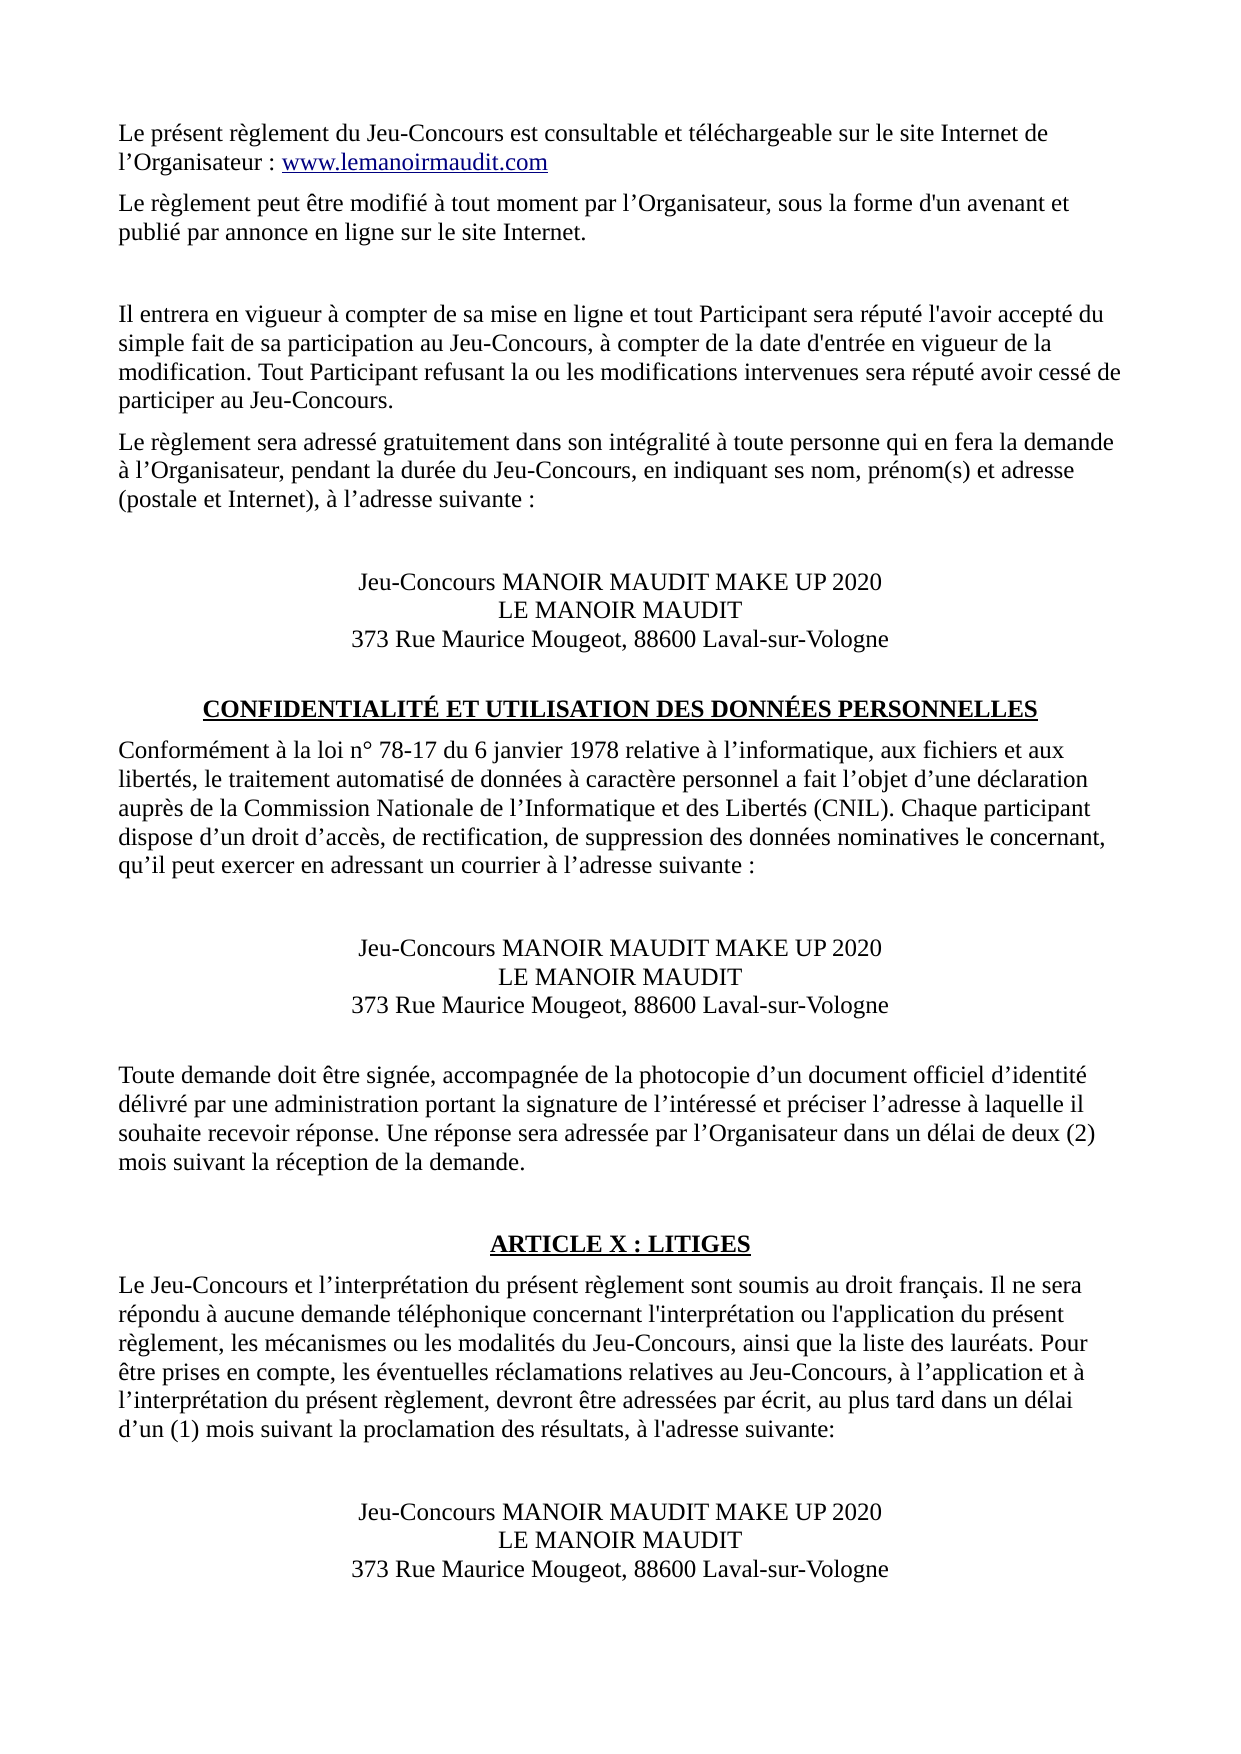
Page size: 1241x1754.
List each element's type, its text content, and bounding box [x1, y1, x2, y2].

text Toute demande doit être signée, accompagnée de la photocopie d’un document officiel d’identité délivré par une administration portant la signature de l’intéressé et préciser l’adresse à laquelle il souhaite recevoir réponse. Une réponse sera adressée par l’Organisateur dans un délai de deux (2) mois suivant la réception de la demande. [118, 1061, 1122, 1176]
text Le règlement sera adressé gratuitement dans son intégralité à toute personne qui en fera la demande à l’Organisateur, pendant la durée du Jeu-Concours, en indiquant ses nom, prénom(s) et adresse (postale et Internet), à l’adresse suivante : [118, 427, 1122, 513]
text Le présent règlement du Jeu-Concours est consultable et téléchargeable sur le site Internet de l’Organisateur : www.lemanoirmaudit.com [118, 118, 1122, 176]
text Conformément à la loi n° 78-17 du 6 janvier 1978 relative à l’informatique, aux fichiers et aux libertés, le traitement automatisé de données à caractère personnel a fait l’objet d’une déclaration auprès de la Commission Nationale de l’Informatique et des Libertés (CNIL). Chaque participant dispose d’un droit d’accès, de rectification, de suppression des données nominatives le concernant, qu’il peut exercer en adressant un courrier à l’adresse suivante : [118, 736, 1122, 879]
text LE MANOIR MAUDIT [118, 962, 1122, 991]
text 373 Rue Maurice Mougeot, 88600 Laval-sur-Vologne [118, 624, 1122, 653]
text Jeu-Concours MANOIR MAUDIT MAKE UP 2020 [118, 567, 1122, 596]
text Le Jeu-Concours et l’interprétation du présent règlement sont soumis au droit français. Il ne sera répondu à aucune demande téléphonique concernant l'interprétation ou l'application du présent règlement, les mécanismes ou les modalités du Jeu-Concours, ainsi que la liste des lauréats. Pour être prises en compte, les éventuelles réclamations relatives au Jeu-Concours, à l’application et à l’interprétation du présent règlement, devront être adressées par écrit, au plus tard dans un délai d’un (1) mois suivant la proclamation des résultats, à l'adresse suivante: [118, 1271, 1122, 1443]
text LE MANOIR MAUDIT [118, 596, 1122, 624]
text CONFIDENTIALITÉ ET UTILISATION DES DONNÉES PERSONNELLES [118, 694, 1122, 723]
text 373 Rue Maurice Mougeot, 88600 Laval-sur-Vologne [118, 1554, 1122, 1583]
text Jeu-Concours MANOIR MAUDIT MAKE UP 2020 [118, 933, 1122, 962]
text LE MANOIR MAUDIT [118, 1526, 1122, 1554]
text Le règlement peut être modifié à tout moment par l’Organisateur, sous la forme d'un avenant et publié par annonce en ligne sur le site Internet. [118, 188, 1122, 246]
text 373 Rue Maurice Mougeot, 88600 Laval-sur-Vologne [118, 991, 1122, 1019]
text Il entrera en vigueur à compter de sa mise en ligne et tout Participant sera réputé l'avoir accepté du simple fait de sa participation au Jeu-Concours, à compter de la date d'entrée en vigueur de la modification. Tout Participant refusant la ou les modifications intervenues sera réputé avoir cessé de participer au Jeu-Concours. [118, 299, 1122, 414]
text ARTICLE X : LITIGES [118, 1229, 1122, 1258]
text Jeu-Concours MANOIR MAUDIT MAKE UP 2020 [118, 1497, 1122, 1526]
